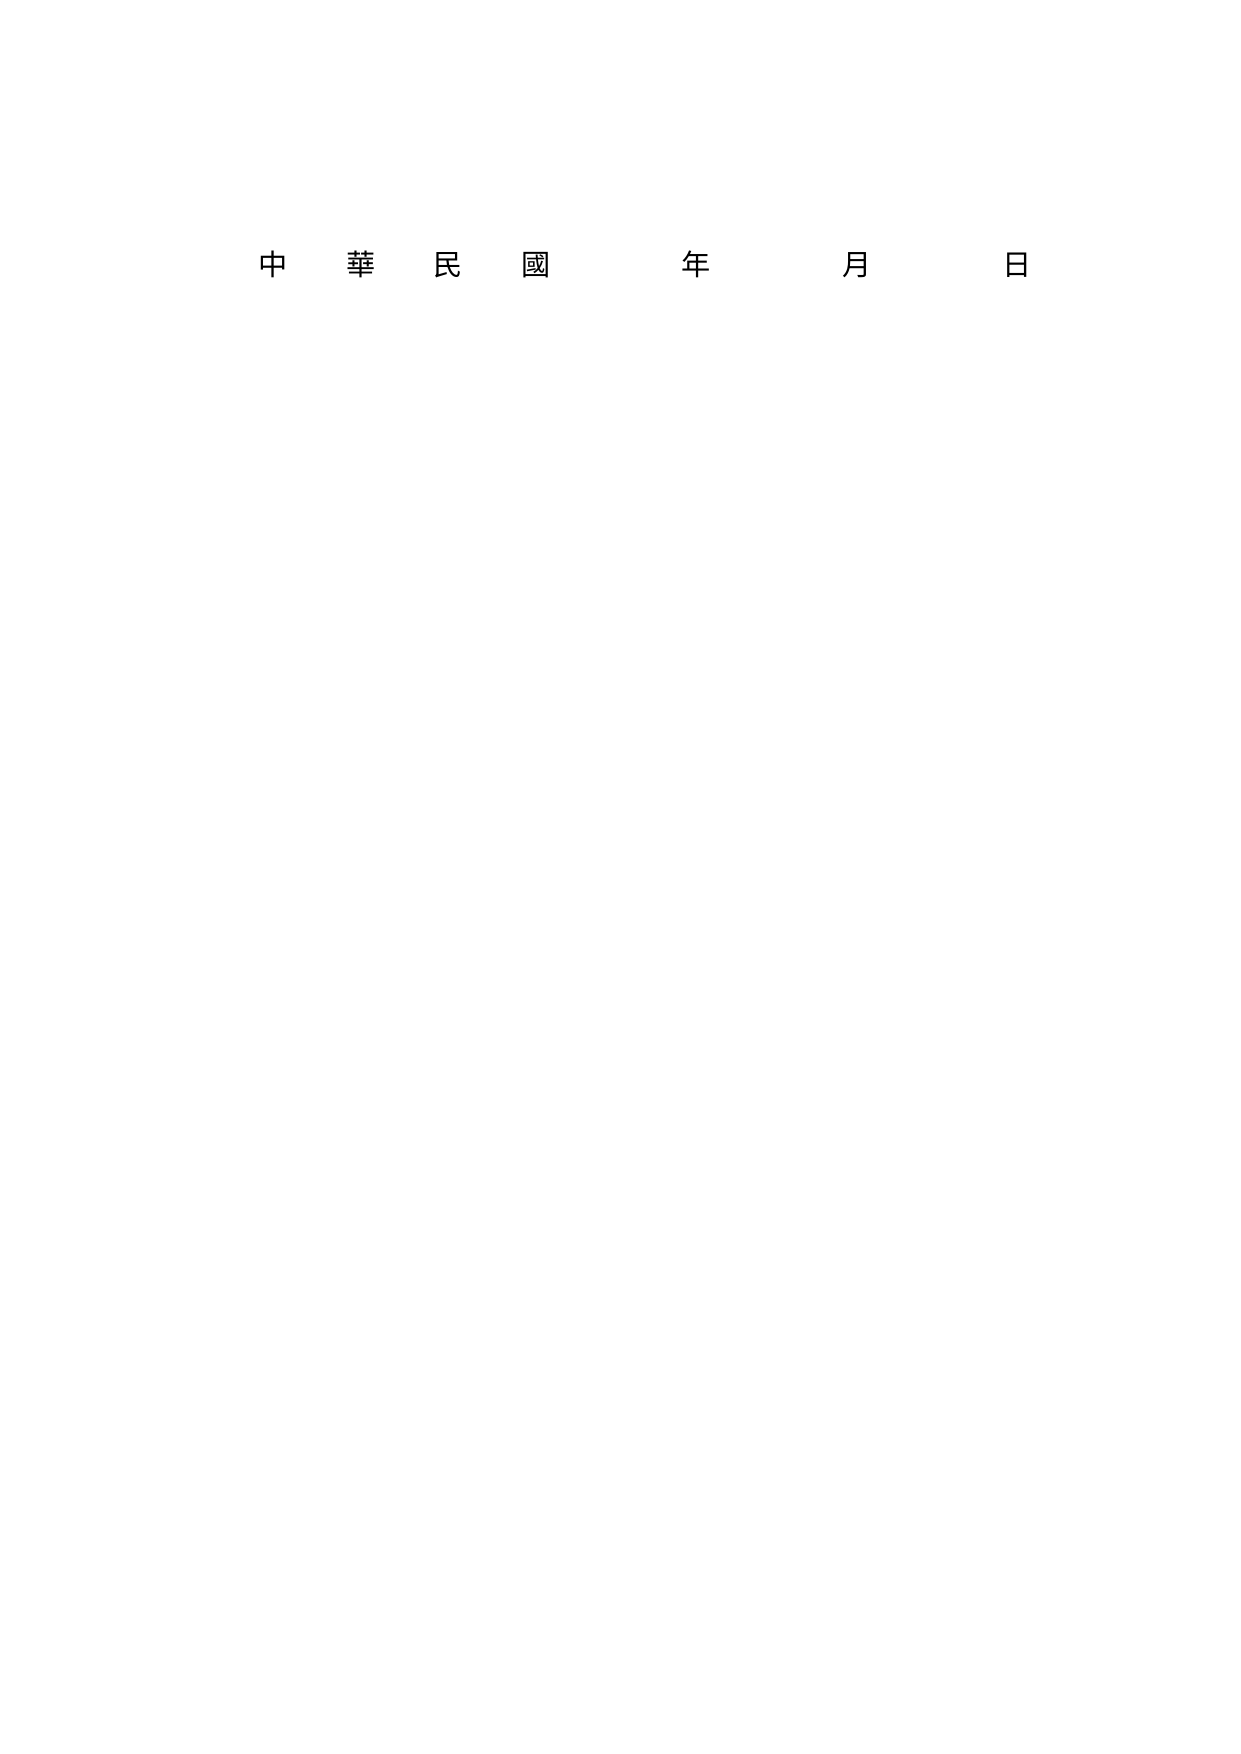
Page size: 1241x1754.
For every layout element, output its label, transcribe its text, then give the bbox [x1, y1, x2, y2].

text 中 華 民 國 年 月 日 [168, 221, 1122, 283]
